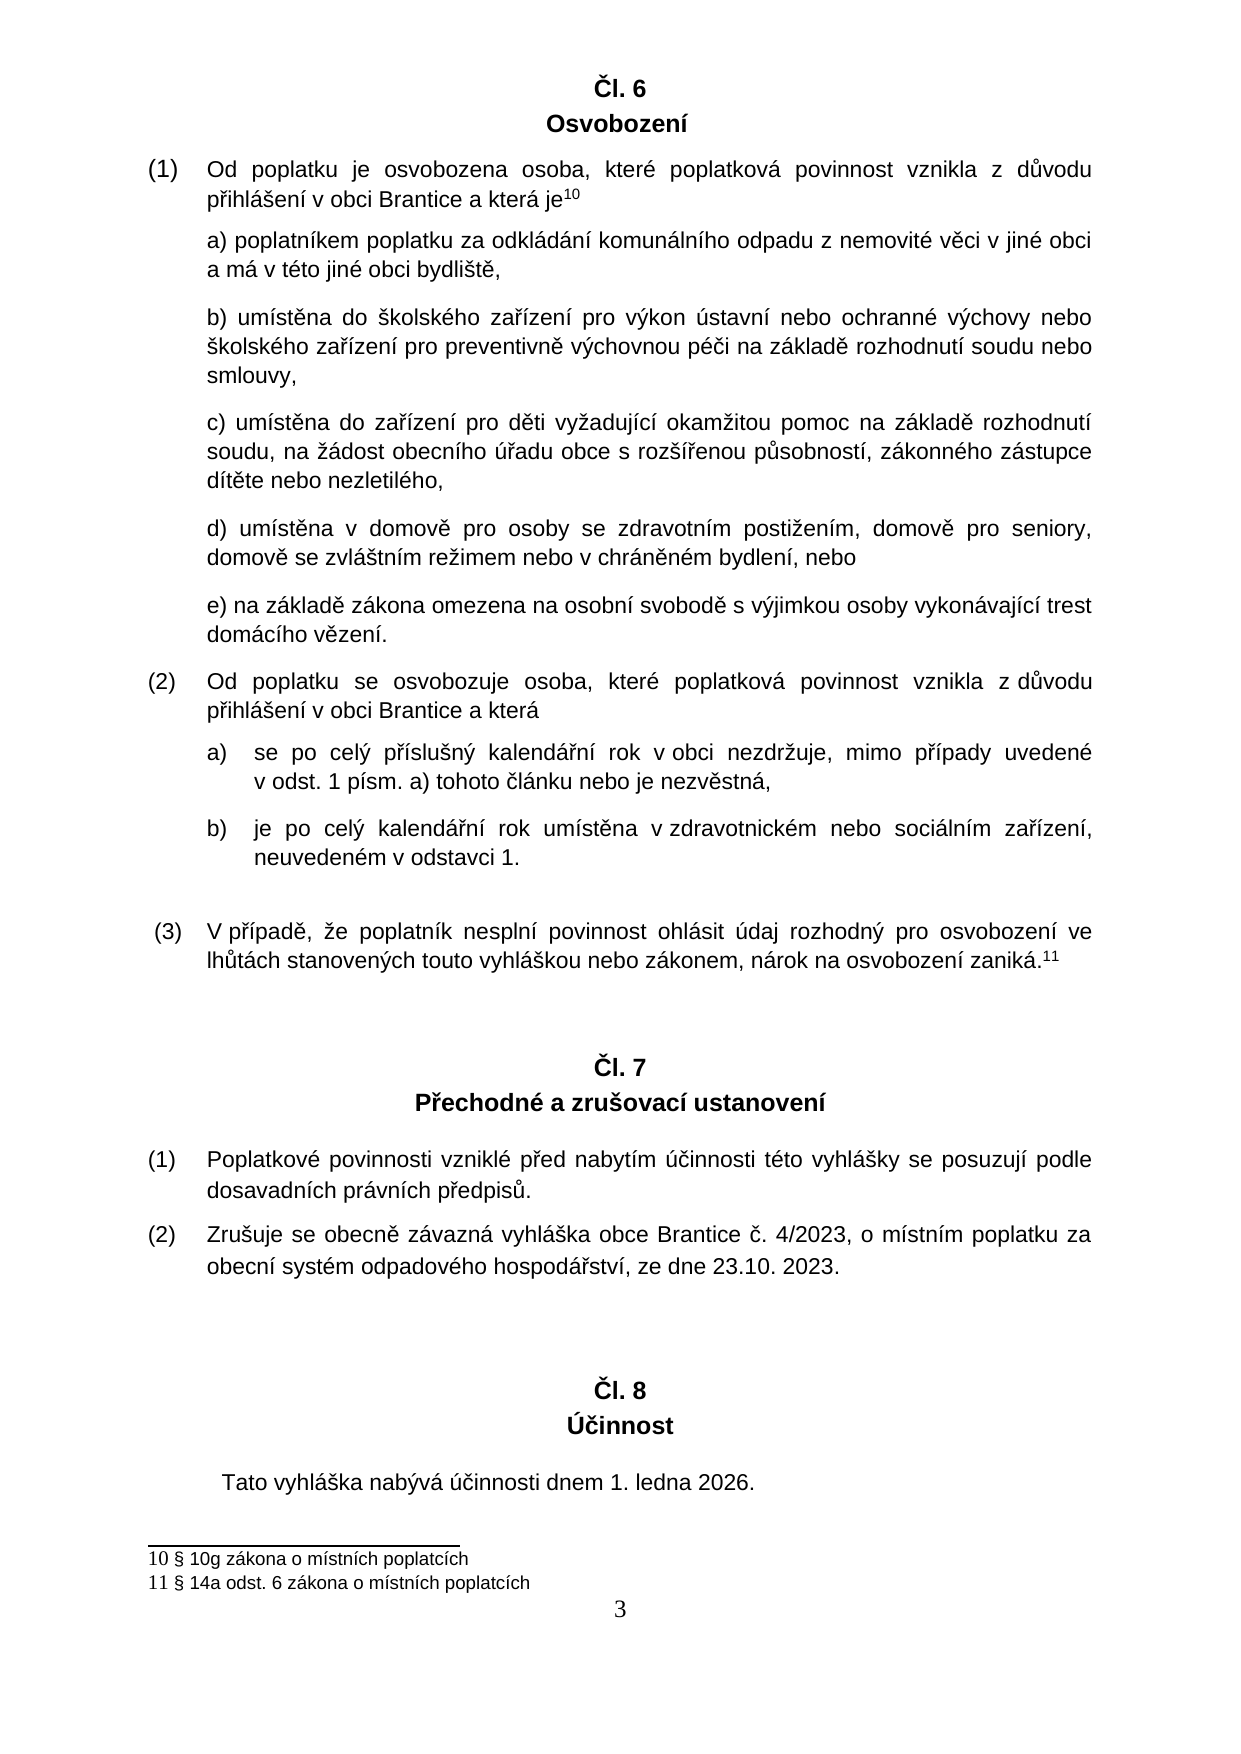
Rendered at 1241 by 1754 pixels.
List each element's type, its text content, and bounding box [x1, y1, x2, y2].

text § 14a odst. 6 zákona o místních poplatcích [148, 1570, 1093, 1594]
list je po celý kalendářní rok umístěna v zdravotnickém nebo sociálním zařízení, neuvedeném v odstavci 1. [207, 815, 1093, 871]
text c) umístěna do zařízení pro děti vyžadující okamžitou pomoc na základě rozhodnutí soudu, na žádost obecního úřadu obce s rozšířenou působností, zákonného zástupce dítěte nebo nezletilého, [207, 409, 1093, 493]
text Čl. 8 [148, 1376, 1093, 1404]
text Tato vyhláška nabývá účinnosti dnem 1. ledna 2026. [148, 1469, 1093, 1495]
text b) umístěna do školského zařízení pro výkon ústavní nebo ochranné výchovy nebo školského zařízení pro preventivně výchovnou péči na základě rozhodnutí soudu nebo smlouvy, [207, 304, 1093, 388]
text Osvobození [148, 109, 1093, 137]
text Účinnost [148, 1411, 1093, 1439]
list se po celý příslušný kalendářní rok v obci nezdržuje, mimo případy uvedené v odst. 1 písm. a) tohoto článku nebo je nezvěstná, [207, 739, 1093, 794]
list Od poplatku je osvobozena osoba, které poplatková povinnost vznikla z důvodu přihlášení v obci Brantice a která je [148, 154, 1093, 212]
text (3) V případě, že poplatník nesplní povinnost ohlásit údaj rozhodný pro osvobození ve lhůtách stanovených touto vyhláškou nebo zákonem, nárok na osvobození zaniká. [148, 918, 1093, 974]
list Poplatkové povinnosti vzniklé před nabytím účinnosti této vyhlášky se posuzují podle dosavadních právních předpisů. [148, 1146, 1093, 1203]
list § 10g zákona o místních poplatcích [148, 1546, 1093, 1570]
text Čl. 7 [148, 1053, 1093, 1081]
text a) poplatníkem poplatku za odkládání komunálního odpadu z nemovité věci v jiné obci a má v této jiné obci bydliště, [207, 227, 1093, 282]
text e) na základě zákona omezena na osobní svobodě s výjimkou osoby vykonávající trest domácího vězení. [207, 592, 1093, 647]
list Zrušuje se obecně závazná vyhláška obce Brantice č. 4/2023, o místním poplatku za obecní systém odpadového hospodářství, ze dne 23.10. 2023. [148, 1221, 1093, 1279]
list Od poplatku se osvobozuje osoba, které poplatková povinnost vznikla z důvodu přihlášení v obci Brantice a která [148, 668, 1093, 723]
text d) umístěna v domově pro osoby se zdravotním postižením, domově pro seniory, domově se zvláštním režimem nebo v chráněném bydlení, nebo [207, 515, 1093, 570]
text Přechodné a zrušovací ustanovení [148, 1088, 1093, 1116]
text Čl. 6 [148, 74, 1093, 102]
